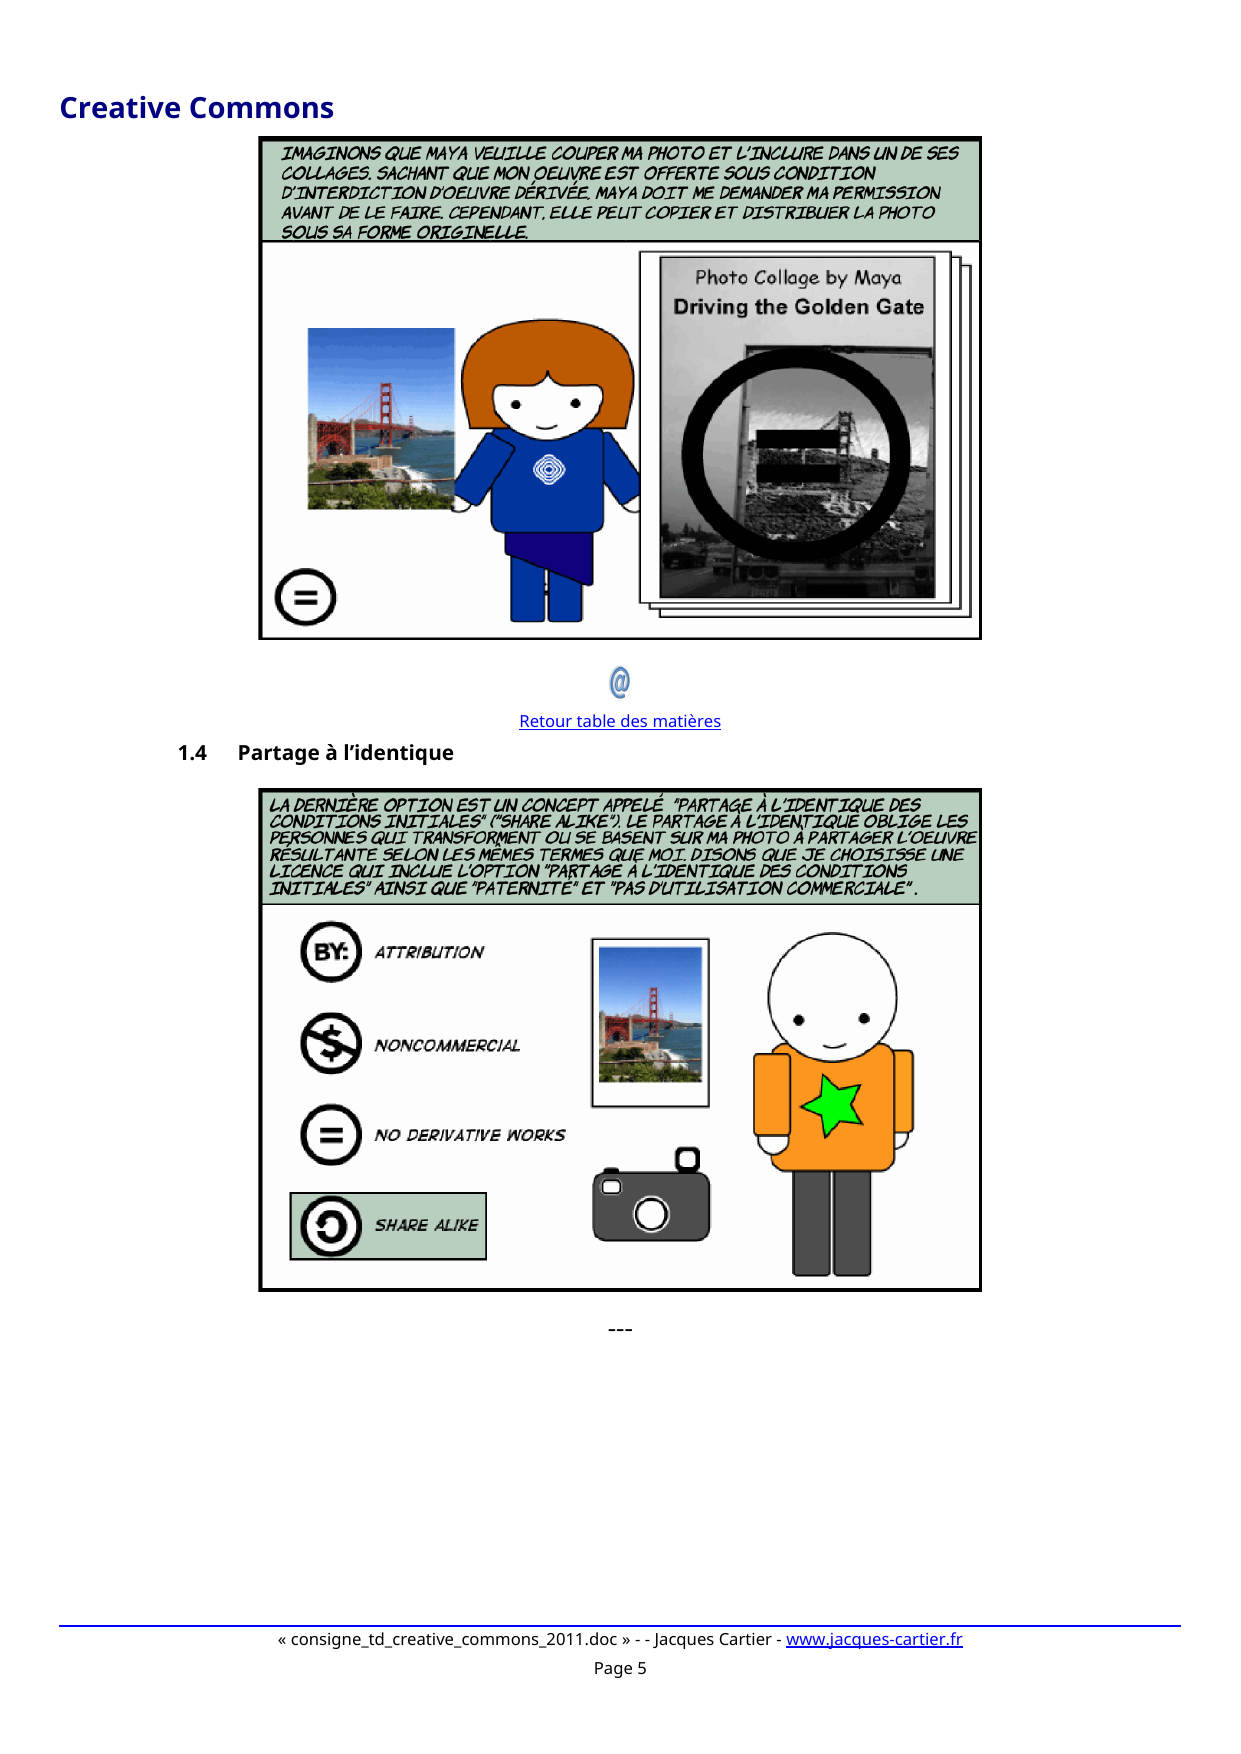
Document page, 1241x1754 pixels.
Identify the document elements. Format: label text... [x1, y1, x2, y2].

picture [608, 663, 632, 701]
subtitle Partage à l’identique [177, 738, 1181, 767]
text Retour table des matières [59, 655, 1181, 732]
picture [258, 136, 982, 640]
picture [258, 788, 982, 1292]
text --- [59, 1313, 1181, 1342]
